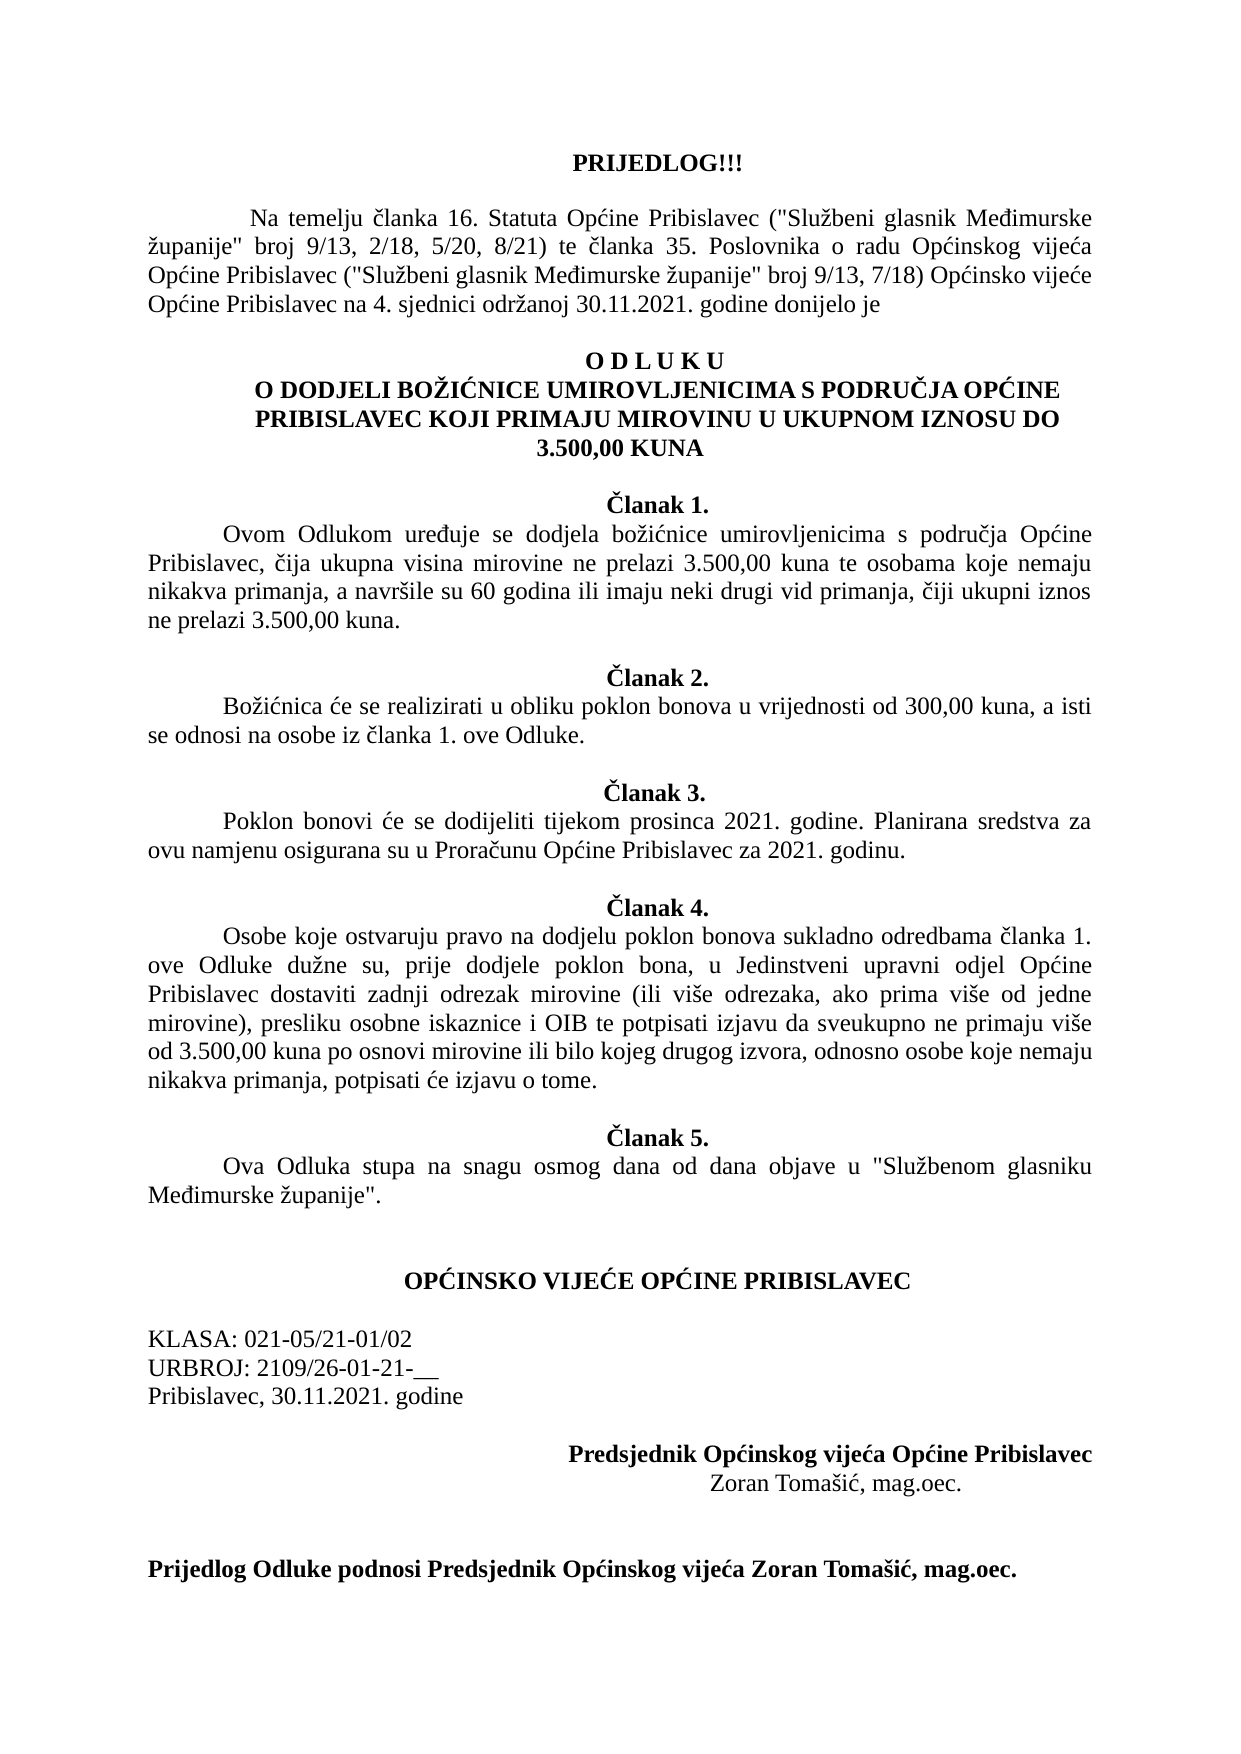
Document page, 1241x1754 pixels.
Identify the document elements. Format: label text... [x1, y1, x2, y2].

text Članak 2. [148, 663, 1093, 691]
text Članak 5. [148, 1123, 1093, 1151]
text PRIJEDLOG!!! [148, 148, 1093, 176]
text Zoran Tomašić, mag.oec. [148, 1468, 1093, 1496]
text Osobe koje ostvaruju pravo na dodjelu poklon bonova sukladno odredbama članka 1. ove Odluke dužne su, prije dodjele poklon bona, u Jedinstveni upravni odjel Općine Pribislavec dostaviti zadnji odrezak mirovine (ili više odrezaka, ako prima više od jedne mirovine), presliku osobne iskaznice i OIB te potpisati izjavu da sveukupno ne primaju više od 3.500,00 kuna po osnovi mirovine ili bilo kojeg drugog izvora, odnosno osobe koje nemaju nikakva primanja, potpisati će izjavu o tome. [148, 921, 1093, 1094]
text O D L U K U [148, 346, 1093, 375]
text O DODJELI BOŽIĆNICE UMIROVLJENICIMA S PODRUČJA OPĆINE [148, 375, 1093, 404]
text Poklon bonovi će se dodijeliti tijekom prosinca 2021. godine. Planirana sredstva za ovu namjenu osigurana su u Proračunu Općine Pribislavec za 2021. godinu. [148, 806, 1093, 864]
text KLASA: 021-05/21-01/02 [148, 1324, 1093, 1353]
text Ovom Odlukom uređuje se dodjela božićnice umirovljenicima s područja Općine Pribislavec, čija ukupna visina mirovine ne prelazi 3.500,00 kuna te osobama koje nemaju nikakva primanja, a navršile su 60 godina ili imaju neki drugi vid primanja, čiji ukupni iznos ne prelazi 3.500,00 kuna. [148, 519, 1093, 634]
text Na temelju članka 16. Statuta Općine Pribislavec ("Službeni glasnik Međimurske županije" broj 9/13, 2/18, 5/20, 8/21) te članka 35. Poslovnika o radu Općinskog vijeća Općine Pribislavec ("Službeni glasnik Međimurske županije" broj 9/13, 7/18) Općinsko vijeće Općine Pribislavec na 4. sjednici održanoj 30.11.2021. godine donijelo je [148, 203, 1093, 318]
text Božićnica će se realizirati u obliku poklon bonova u vrijednosti od 300,00 kuna, a isti se odnosi na osobe iz članka 1. ove Odluke. [148, 691, 1093, 749]
text Članak 3. [148, 778, 1093, 806]
text Pribislavec, 30.11.2021. godine [148, 1381, 1093, 1410]
text URBROJ: 2109/26-01-21-__ [148, 1353, 1093, 1381]
text Predsjednik Općinskog vijeća Općine Pribislavec [148, 1439, 1093, 1468]
text Članak 1. [148, 490, 1093, 519]
text PRIBISLAVEC KOJI PRIMAJU MIROVINU U UKUPNOM IZNOSU DO 3.500,00 KUNA [148, 404, 1093, 461]
text Članak 4. [148, 893, 1093, 921]
text Prijedlog Odluke podnosi Predsjednik Općinskog vijeća Zoran Tomašić, mag.oec. [148, 1554, 1093, 1583]
text Ova Odluka stupa na snagu osmog dana od dana objave u "Službenom glasniku Međimurske županije". [148, 1151, 1093, 1209]
text OPĆINSKO VIJEĆE OPĆINE PRIBISLAVEC [148, 1266, 1093, 1295]
